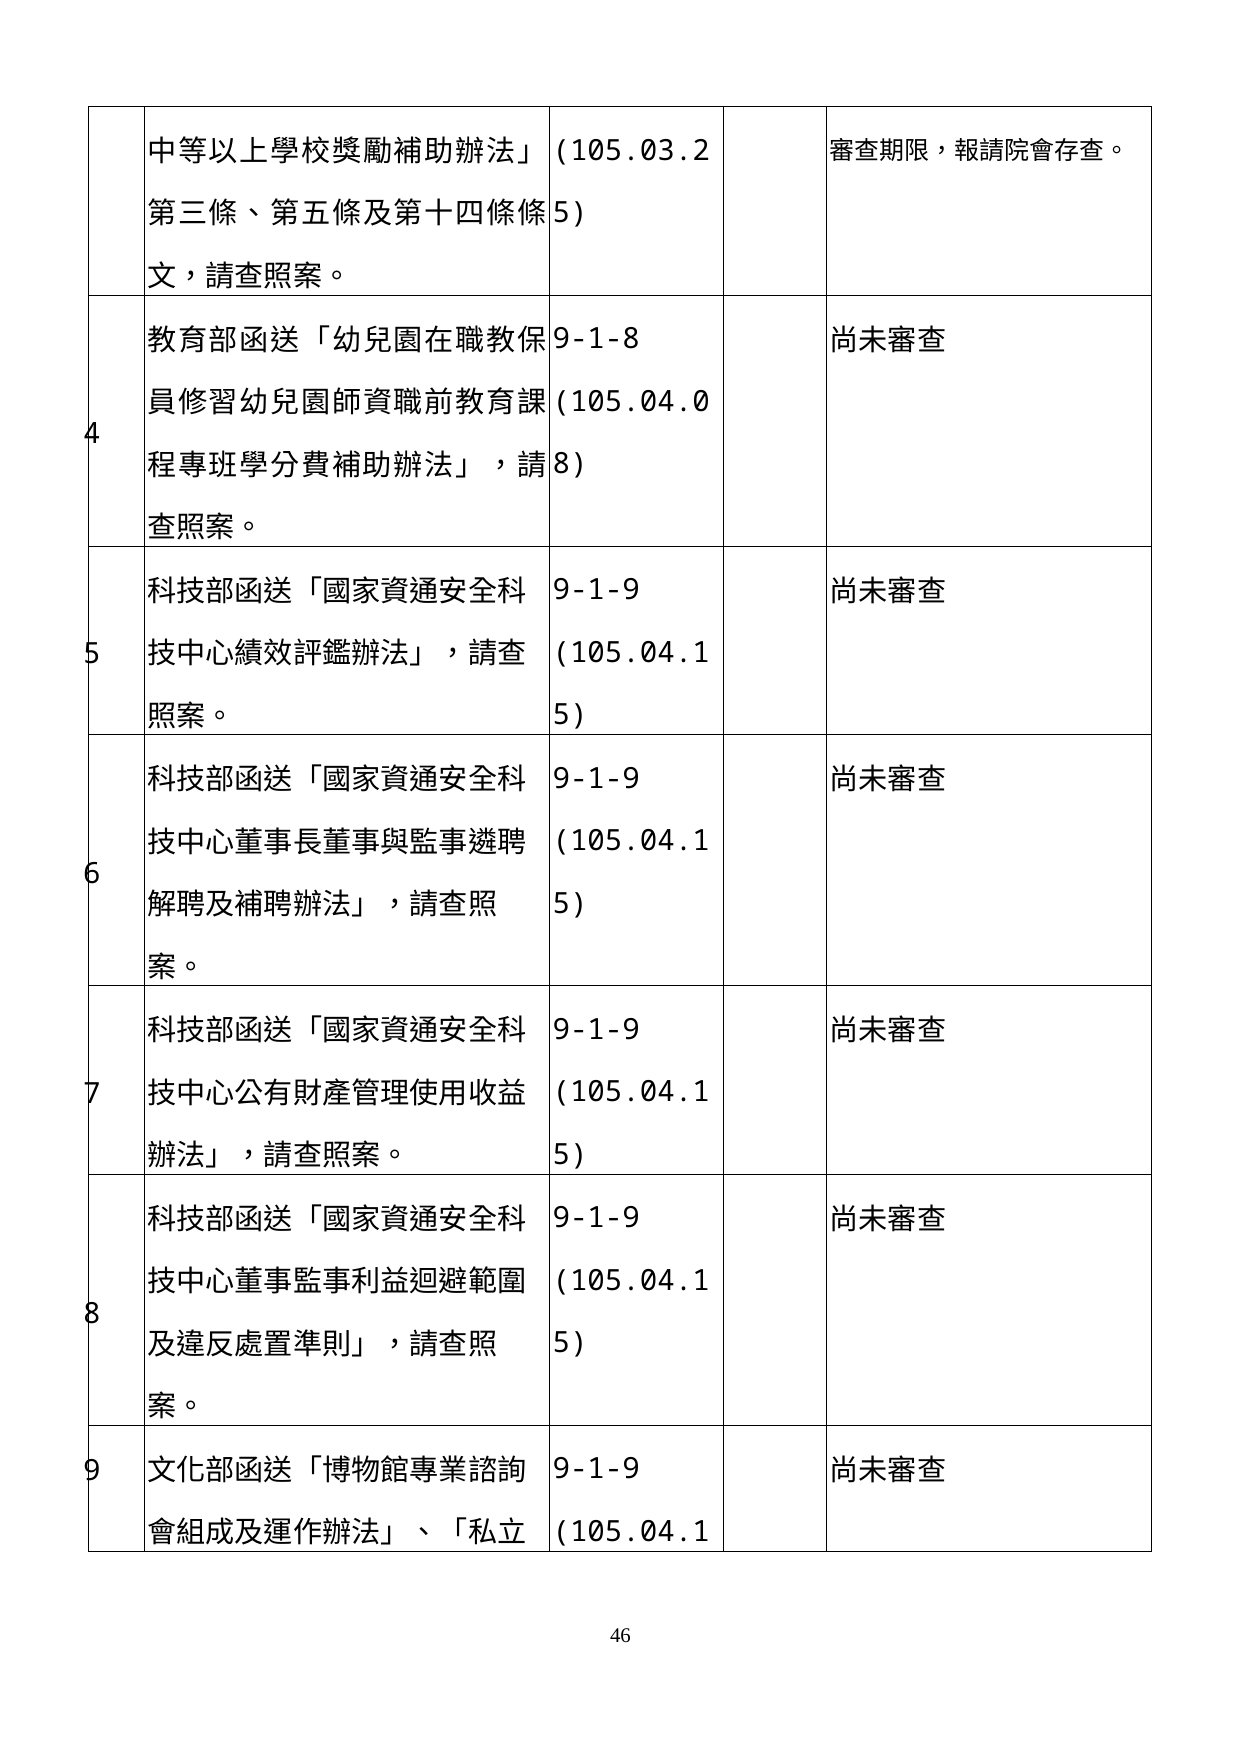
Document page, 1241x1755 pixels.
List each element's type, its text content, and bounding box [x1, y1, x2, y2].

table_cell [724, 735, 826, 985]
table_cell [89, 107, 144, 294]
table_cell [89, 296, 144, 546]
table_cell 尚未審查 [827, 547, 1151, 734]
table_cell [89, 735, 144, 985]
table_cell 尚未審查 [827, 735, 1151, 985]
table_cell 尚未審查 [827, 1426, 1151, 1551]
table_cell [89, 425, 94, 436]
table_cell 審查期限，報請院會存查。 [827, 107, 1151, 294]
table_cell [89, 1471, 96, 1478]
table_cell [89, 1313, 96, 1321]
table_cell 中等以上學校獎勵補助辦法」第三條、第五條及第十四條條文，請查照案。 [145, 107, 549, 294]
table_cell 9-1-9 (105.04.15) [550, 735, 723, 985]
table_cell 科技部函送「國家資通安全科技中心董事長董事與監事遴聘解聘及補聘辦法」，請查照案。 [145, 735, 549, 985]
table_cell [724, 986, 826, 1174]
table_cell [724, 1175, 826, 1425]
table_cell [89, 986, 144, 1174]
table_cell [89, 1426, 144, 1551]
table_cell 文化部函送「博物館專業諮詢會組成及運作辦法」、「私立 [145, 1426, 549, 1551]
table_cell [724, 296, 826, 546]
table_cell [89, 1175, 144, 1425]
table_cell 科技部函送「國家資通安全科技中心公有財產管理使用收益辦法」，請查照案。 [145, 986, 549, 1174]
table_cell 科技部函送「國家資通安全科技中心董事監事利益迴避範圍及違反處置準則」，請查照案。 [145, 1175, 549, 1425]
table_cell [724, 547, 826, 734]
table_cell 尚未審查 [827, 1175, 1151, 1425]
table_cell 9-1-9 (105.04.15) [550, 547, 723, 734]
table_cell 9-1-9 (105.04.15) [550, 1175, 723, 1425]
table_cell [89, 1304, 95, 1311]
table_cell (105.03.25) [550, 107, 723, 294]
table_cell [724, 107, 826, 294]
table_cell 尚未審查 [827, 986, 1151, 1174]
table_cell 科技部函送「國家資通安全科技中心績效評鑑辦法」，請查照案。 [145, 547, 549, 734]
table_cell [89, 547, 144, 734]
table_cell [89, 1461, 96, 1470]
table_cell 尚未審查 [827, 296, 1151, 546]
table_cell 9-1-9 (105.04.1 [550, 1426, 723, 1551]
table_cell [89, 1085, 96, 1100]
table_cell 9-1-8 (105.04.08) [550, 296, 723, 546]
table_cell 教育部函送「幼兒園在職教保員修習幼兒園師資職前教育課程專班學分費補助辦法」，請查照案。 [145, 296, 549, 546]
table_cell [89, 872, 96, 881]
table_cell 9-1-9 (105.04.15) [550, 986, 723, 1174]
table_cell [89, 652, 95, 661]
table_cell [724, 1426, 826, 1551]
